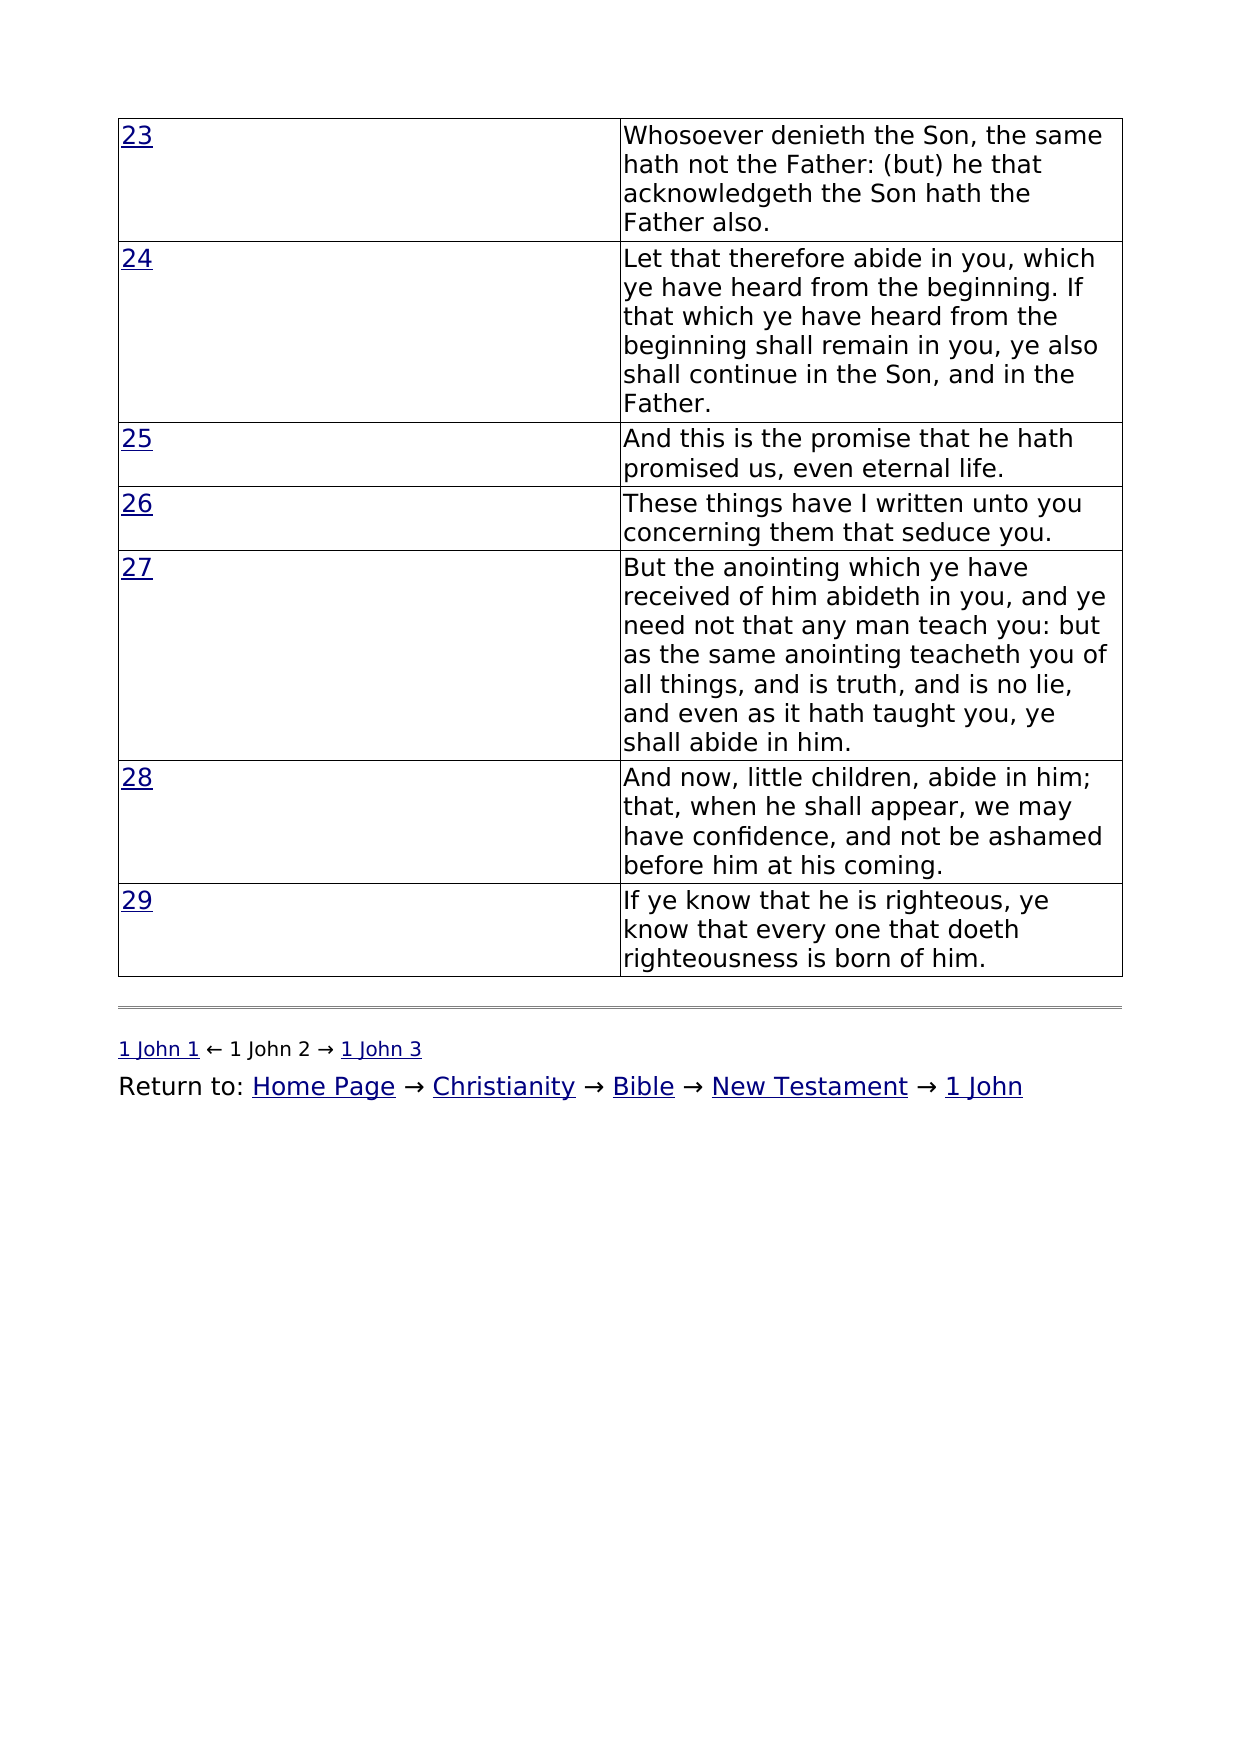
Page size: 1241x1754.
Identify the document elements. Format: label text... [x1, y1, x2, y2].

table_cell If ye know that he is righteous, ye know that every one that doeth righteousness is born of him. [621, 884, 1122, 976]
text Return to: Home Page → Christianity → Bible → New Testament → 1 John [118, 1072, 1122, 1101]
table_cell Let that therefore abide in you, which ye have heard from the beginning. If that which ye have heard from the beginning shall remain in you, ye also shall continue in the Son, and in the Father. [621, 242, 1122, 422]
table_cell Whosoever denieth the Son, the same hath not the Father: (but) he that acknowledgeth the Son hath the Father also. [621, 119, 1122, 241]
table_cell 27 [119, 551, 620, 760]
table_cell 26 [119, 487, 620, 550]
table_cell But the anointing which ye have received of him abideth in you, and ye need not that any man teach you: but as the same anointing teacheth you of all things, and is truth, and is no lie, and even as it hath taught you, ye shall abide in him. [621, 551, 1122, 760]
text 1 John 1 ← 1 John 2 → 1 John 3 [118, 1038, 1122, 1072]
table_cell 28 [119, 761, 620, 883]
table_cell 25 [119, 423, 620, 486]
table_cell And this is the promise that he hath promised us, even eternal life. [621, 423, 1122, 486]
table_cell And now, little children, abide in him; that, when he shall appear, we may have confidence, and not be ashamed before him at his coming. [621, 761, 1122, 883]
table_cell 23 [119, 119, 620, 241]
table_cell 24 [119, 242, 620, 422]
table_cell 29 [119, 884, 620, 976]
table_cell These things have I written unto you concerning them that seduce you. [621, 487, 1122, 550]
